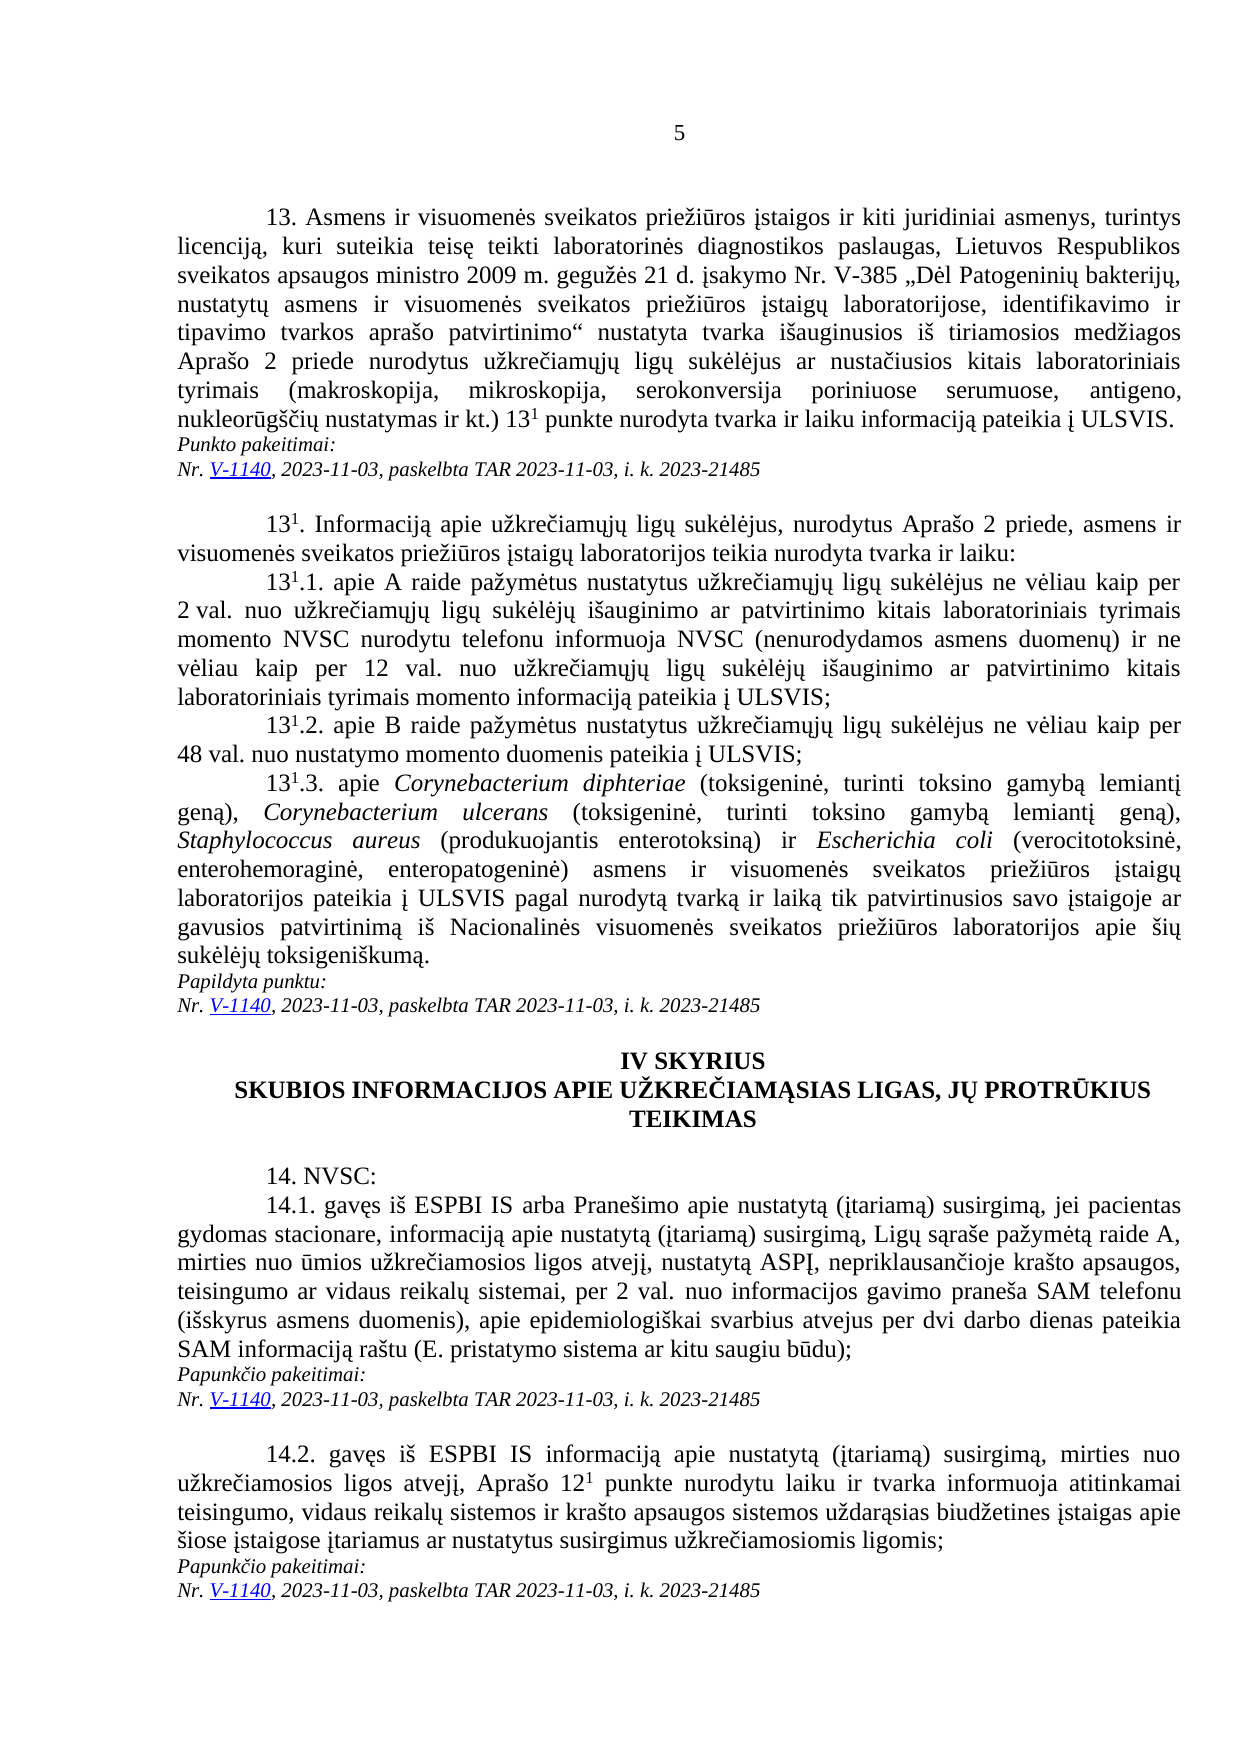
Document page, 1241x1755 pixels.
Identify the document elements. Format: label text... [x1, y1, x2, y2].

text IV SKYRIUS [177, 1046, 1208, 1075]
text 14. NVSC: [177, 1161, 1182, 1190]
text 131. Informaciją apie užkrečiamųjų ligų sukėlėjus, nurodytus Aprašo 2 priede, asmens ir visuomenės sveikatos priežiūros įstaigų laboratorijos teikia nurodyta tvarka ir laiku: [177, 509, 1182, 567]
text SKUBIOS INFORMACIJOS APIE UŽKREČIAMĄSIAS LIGAS, JŲ PROTRŪKIUS TEIKIMAS [177, 1075, 1208, 1132]
text 13. Asmens ir visuomenės sveikatos priežiūros įstaigos ir kiti juridiniai asmenys, turintys licenciją, kuri suteikia teisę teikti laboratorinės diagnostikos paslaugas, Lietuvos Respublikos sveikatos apsaugos ministro 2009 m. gegužės 21 d. įsakymo Nr. V-385 „Dėl Patogeninių bakterijų, nustatytų asmens ir visuomenės sveikatos priežiūros įstaigų laboratorijose, identifikavimo ir tipavimo tvarkos aprašo patvirtinimo“ nustatyta tvarka išauginusios iš tiriamosios medžiagos Aprašo 2 priede nurodytus užkrečiamųjų ligų sukėlėjus ar nustačiusios kitais laboratoriniais tyrimais (makroskopija, mikroskopija, serokonversija poriniuose serumuose, antigeno, nukleorūgščių nustatymas ir kt.) 131 punkte nurodyta tvarka ir laiku informaciją pateikia į ULSVIS. [177, 202, 1182, 432]
text 131.2. apie B raide pažymėtus nustatytus užkrečiamųjų ligų sukėlėjus ne vėliau kaip per 48 val. nuo nustatymo momento duomenis pateikia į ULSVIS; [177, 711, 1182, 768]
text Nr. V-1140, 2023-11-03, paskelbta TAR 2023-11-03, i. k. 2023-21485 [177, 1578, 1182, 1602]
text 131.1. apie A raide pažymėtus nustatytus užkrečiamųjų ligų sukėlėjus ne vėliau kaip per 2 val. nuo užkrečiamųjų ligų sukėlėjų išauginimo ar patvirtinimo kitais laboratoriniais tyrimais momento NVSC nurodytu telefonu informuoja NVSC (nenurodydamos asmens duomenų) ir ne vėliau kaip per 12 val. nuo užkrečiamųjų ligų sukėlėjų išauginimo ar patvirtinimo kitais laboratoriniais tyrimais momento informaciją pateikia į ULSVIS; [177, 567, 1182, 711]
text Papunkčio pakeitimai: [177, 1554, 1182, 1578]
text 14.2. gavęs iš ESPBI IS informaciją apie nustatytą (įtariamą) susirgimą, mirties nuo užkrečiamosios ligos atvejį, Aprašo 121 punkte nurodytu laiku ir tvarka informuoja atitinkamai teisingumo, vidaus reikalų sistemos ir krašto apsaugos sistemos uždarąsias biudžetines įstaigas apie šiose įstaigose įtariamus ar nustatytus susirgimus užkrečiamosiomis ligomis; [177, 1439, 1182, 1554]
text 131.3. apie Corynebacterium diphteriae (toksigeninė, turinti toksino gamybą lemiantį geną), Corynebacterium ulcerans (toksigeninė, turinti toksino gamybą lemiantį geną), Staphylococcus aureus (produkuojantis enterotoksiną) ir Escherichia coli (verocitotoksinė, enterohemoraginė, enteropatogeninė) asmens ir visuomenės sveikatos priežiūros įstaigų laboratorijos pateikia į ULSVIS pagal nurodytą tvarką ir laiką tik patvirtinusios savo įstaigoje ar gavusios patvirtinimą iš Nacionalinės visuomenės sveikatos priežiūros laboratorijos apie šių sukėlėjų toksigeniškumą. [177, 768, 1182, 969]
text Nr. V-1140, 2023-11-03, paskelbta TAR 2023-11-03, i. k. 2023-21485 [177, 1386, 1182, 1411]
text Punkto pakeitimai: [177, 432, 1182, 456]
text 14.1. gavęs iš ESPBI IS arba Pranešimo apie nustatytą (įtariamą) susirgimą, jei pacientas gydomas stacionare, informaciją apie nustatytą (įtariamą) susirgimą, Ligų sąraše pažymėtą raide A, mirties nuo ūmios užkrečiamosios ligos atvejį, nustatytą ASPĮ, nepriklausančioje krašto apsaugos, teisingumo ar vidaus reikalų sistemai, per 2 val. nuo informacijos gavimo praneša SAM telefonu (išskyrus asmens duomenis), apie epidemiologiškai svarbius atvejus per dvi darbo dienas pateikia SAM informaciją raštu (E. pristatymo sistema ar kitu saugiu būdu); [177, 1190, 1182, 1362]
text Nr. V-1140, 2023-11-03, paskelbta TAR 2023-11-03, i. k. 2023-21485 [177, 456, 1182, 481]
text Nr. V-1140, 2023-11-03, paskelbta TAR 2023-11-03, i. k. 2023-21485 [177, 993, 1182, 1017]
text Papildyta punktu: [177, 969, 1182, 993]
text Papunkčio pakeitimai: [177, 1362, 1182, 1386]
